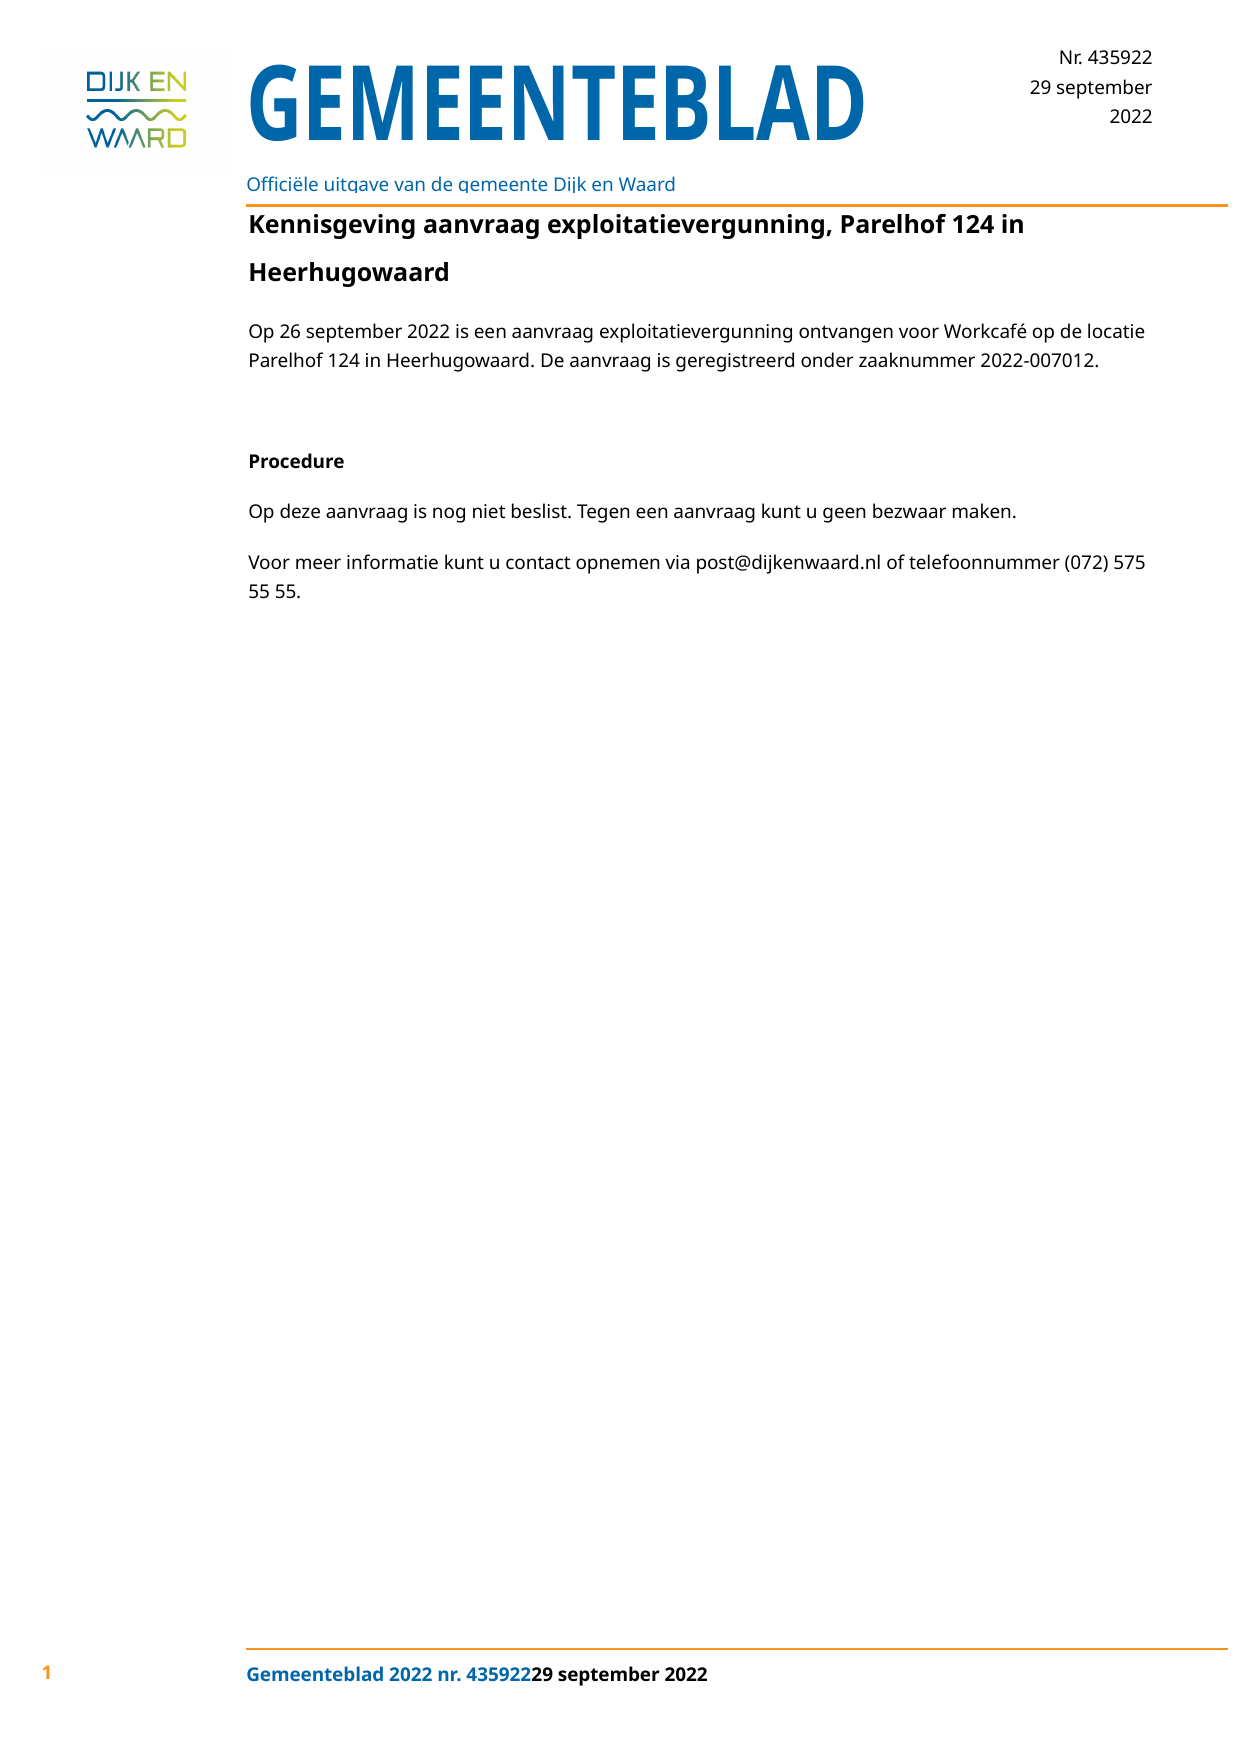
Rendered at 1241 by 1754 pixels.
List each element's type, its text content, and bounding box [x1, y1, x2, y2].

text Procedure [248, 448, 1152, 474]
text Op deze aanvraag is nog niet beslist. Tegen een aanvraag kunt u geen bezwaar maken. [248, 499, 1152, 524]
text Op 26 september 2022 is een aanvraag exploitatievergunning ontvangen voor Workcafé op de locatie Parelhof 124 in Heerhugowaard. De aanvraag is geregistreerd onder zaaknummer 2022-007012. [248, 318, 1152, 373]
picture [41, 47, 231, 172]
text Kennisgeving aanvraag exploitatievergunning, Parelhof 124 in Heerhugowaard [248, 207, 1152, 288]
text Voor meer informatie kunt u contact opnemen via post@dijkenwaard.nl of telefoonnummer (072) 575 55 55. [248, 549, 1152, 604]
